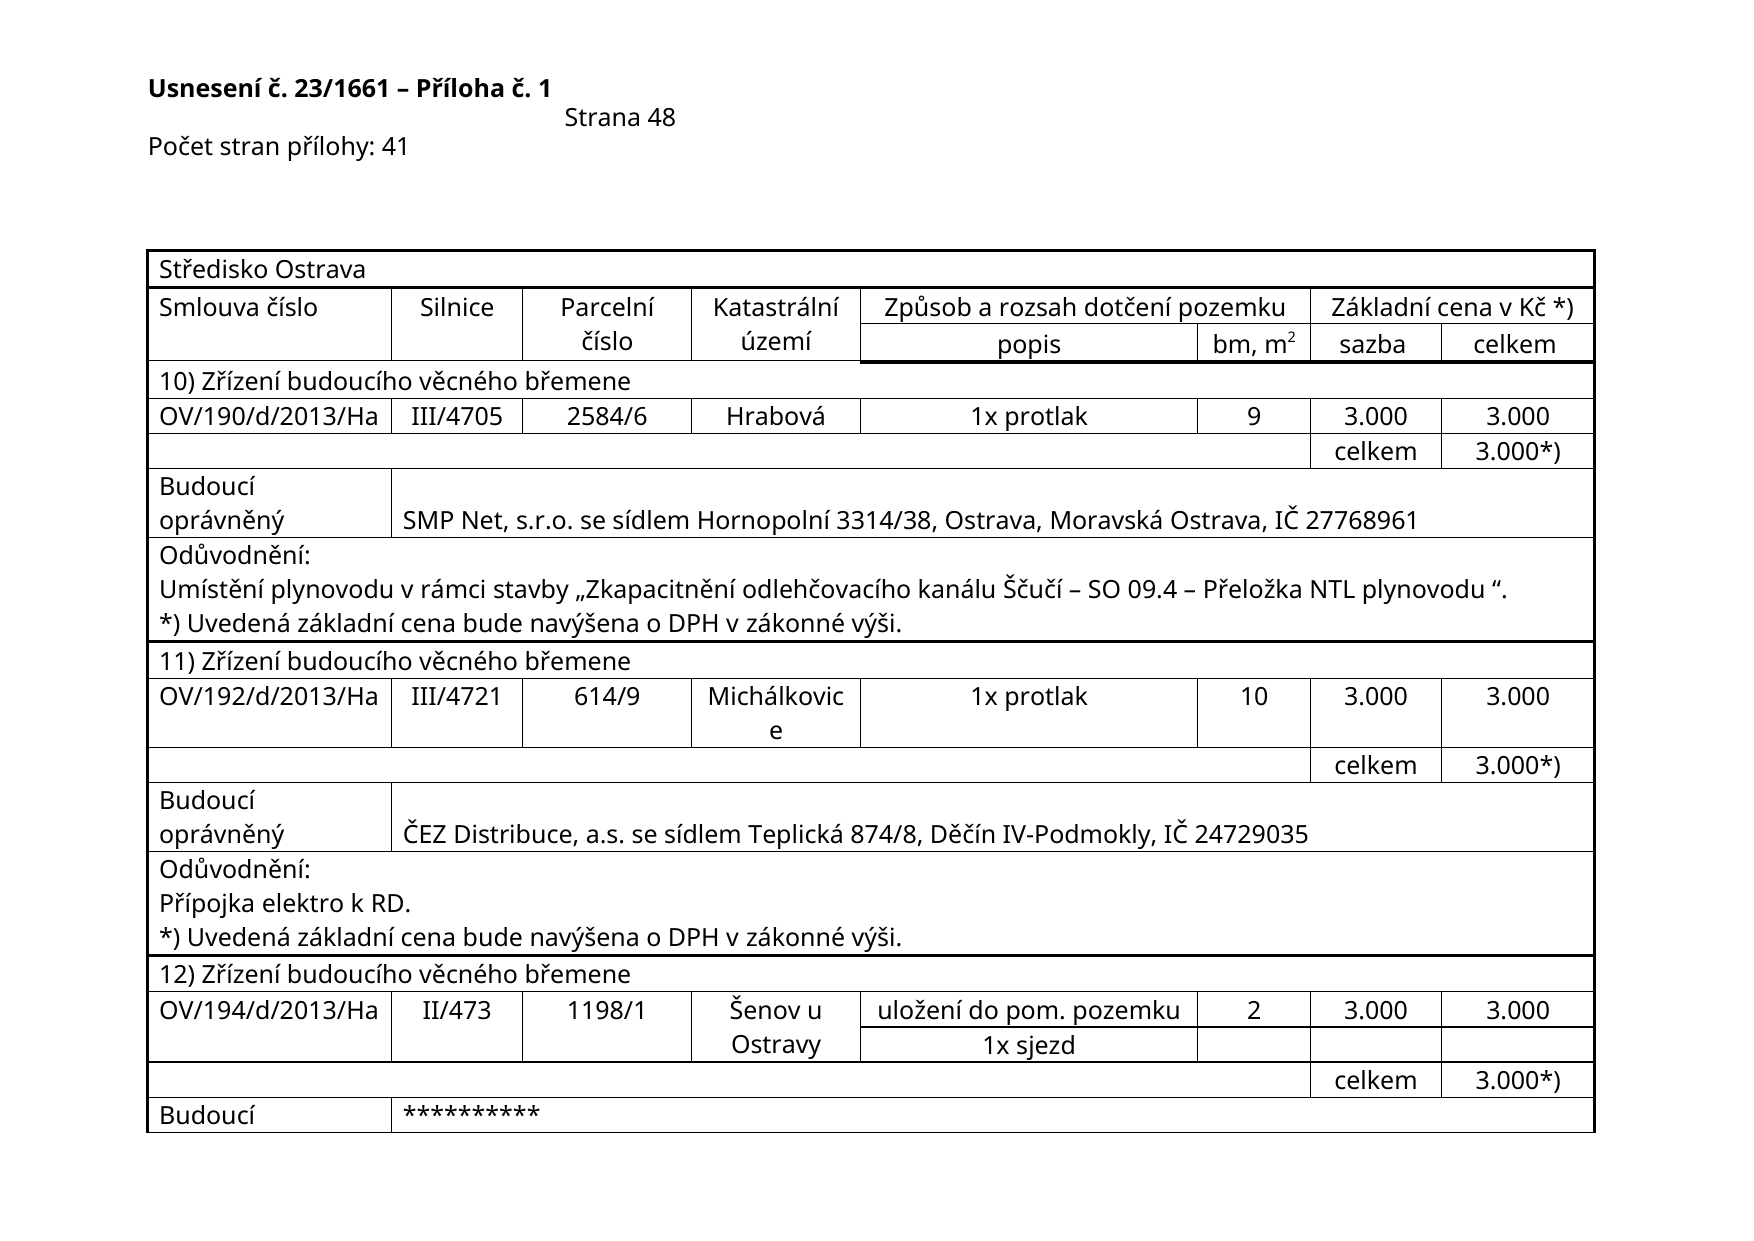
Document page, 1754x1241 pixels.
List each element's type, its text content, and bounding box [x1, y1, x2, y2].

table_cell ********** [392, 1098, 1593, 1132]
table_cell uložení do pom. pozemku [861, 992, 1197, 1026]
table_cell 2 [1198, 992, 1310, 1026]
table_cell 1x sjezd [861, 1028, 1197, 1061]
table_cell Smlouva číslo [149, 289, 391, 360]
table_cell 1x protlak [861, 679, 1197, 747]
table_cell celkem [1311, 1063, 1441, 1097]
table_cell SMP Net, s.r.o. se sídlem Hornopolní 3314/38, Ostrava, Moravská Ostrava, IČ 27768961 [392, 469, 1593, 537]
table_cell OV/190/d/2013/Ha [149, 399, 391, 433]
table_cell 3.000 [1311, 679, 1441, 747]
table_cell popis [861, 324, 1197, 360]
table_cell celkem [1311, 748, 1441, 782]
table_cell ČEZ Distribuce, a.s. se sídlem Teplická 874/8, Děčín IV-Podmokly, IČ 24729035 [392, 783, 1593, 851]
table_cell Odůvodnění: Umístění plynovodu v rámci stavby „Zkapacitnění odlehčovacího kanálu Ščučí – SO 09.4 – Přeložka NTL plynovodu “. *) Uvedená základní cena bude navýšena o DPH v zákonné výši. [149, 538, 1593, 640]
table_cell Hrabová [692, 399, 860, 433]
table_cell Základní cena v Kč *) [1311, 289, 1593, 323]
table_cell Silnice [392, 289, 522, 360]
table_cell 3.000*) [1442, 1063, 1593, 1097]
table_cell [1311, 1028, 1441, 1061]
table_cell Katastrální území [692, 289, 860, 360]
table_cell II/473 [392, 992, 522, 1061]
table_cell OV/194/d/2013/Ha [149, 992, 391, 1061]
table_cell 3.000*) [1442, 748, 1593, 782]
table_cell [1198, 1028, 1310, 1061]
table_cell Budoucí oprávněný [149, 783, 391, 851]
table_cell 2584/6 [523, 399, 691, 433]
table_cell 10 [1198, 679, 1310, 747]
table_cell Šenov u Ostravy [692, 992, 860, 1061]
table_cell 3.000*) [1442, 434, 1593, 468]
table_cell 12) Zřízení budoucího věcného břemene [149, 957, 1593, 991]
table_cell Parcelní číslo [523, 289, 691, 360]
table_cell [149, 1063, 1310, 1097]
table_cell III/4721 [392, 679, 522, 747]
table_cell 3.000 [1442, 399, 1593, 433]
table_cell sazba [1311, 324, 1441, 360]
table_cell Budoucí oprávněný [149, 469, 391, 537]
table_cell [149, 748, 1310, 782]
table_cell 3.000 [1311, 992, 1441, 1026]
table_cell 1x protlak [861, 399, 1197, 433]
table_cell [1442, 1028, 1593, 1061]
table_cell 11) Zřízení budoucího věcného břemene [149, 643, 1593, 677]
table_cell bm, m2 [1198, 324, 1310, 360]
table_cell 3.000 [1311, 399, 1441, 433]
table_cell [149, 434, 1310, 468]
table_cell 614/9 [523, 679, 691, 747]
table_cell Budoucí [149, 1098, 391, 1132]
table_cell 9 [1198, 399, 1310, 433]
table_cell Způsob a rozsah dotčení pozemku [861, 289, 1310, 323]
table_cell 10) Zřízení budoucího věcného břemene [149, 361, 1593, 398]
table_header Středisko Ostrava [149, 252, 1593, 286]
table_cell 3.000 [1442, 992, 1593, 1026]
table_cell 3.000 [1442, 679, 1593, 747]
table_cell III/4705 [392, 399, 522, 433]
table_cell OV/192/d/2013/Ha [149, 679, 391, 747]
table_cell 1198/1 [523, 992, 691, 1061]
table_cell Odůvodnění: Přípojka elektro k RD. *) Uvedená základní cena bude navýšena o DPH v zákonné výši. [149, 852, 1593, 954]
table_cell celkem [1442, 324, 1593, 360]
table_cell Michálkovice [692, 679, 860, 747]
table_cell celkem [1311, 434, 1441, 468]
